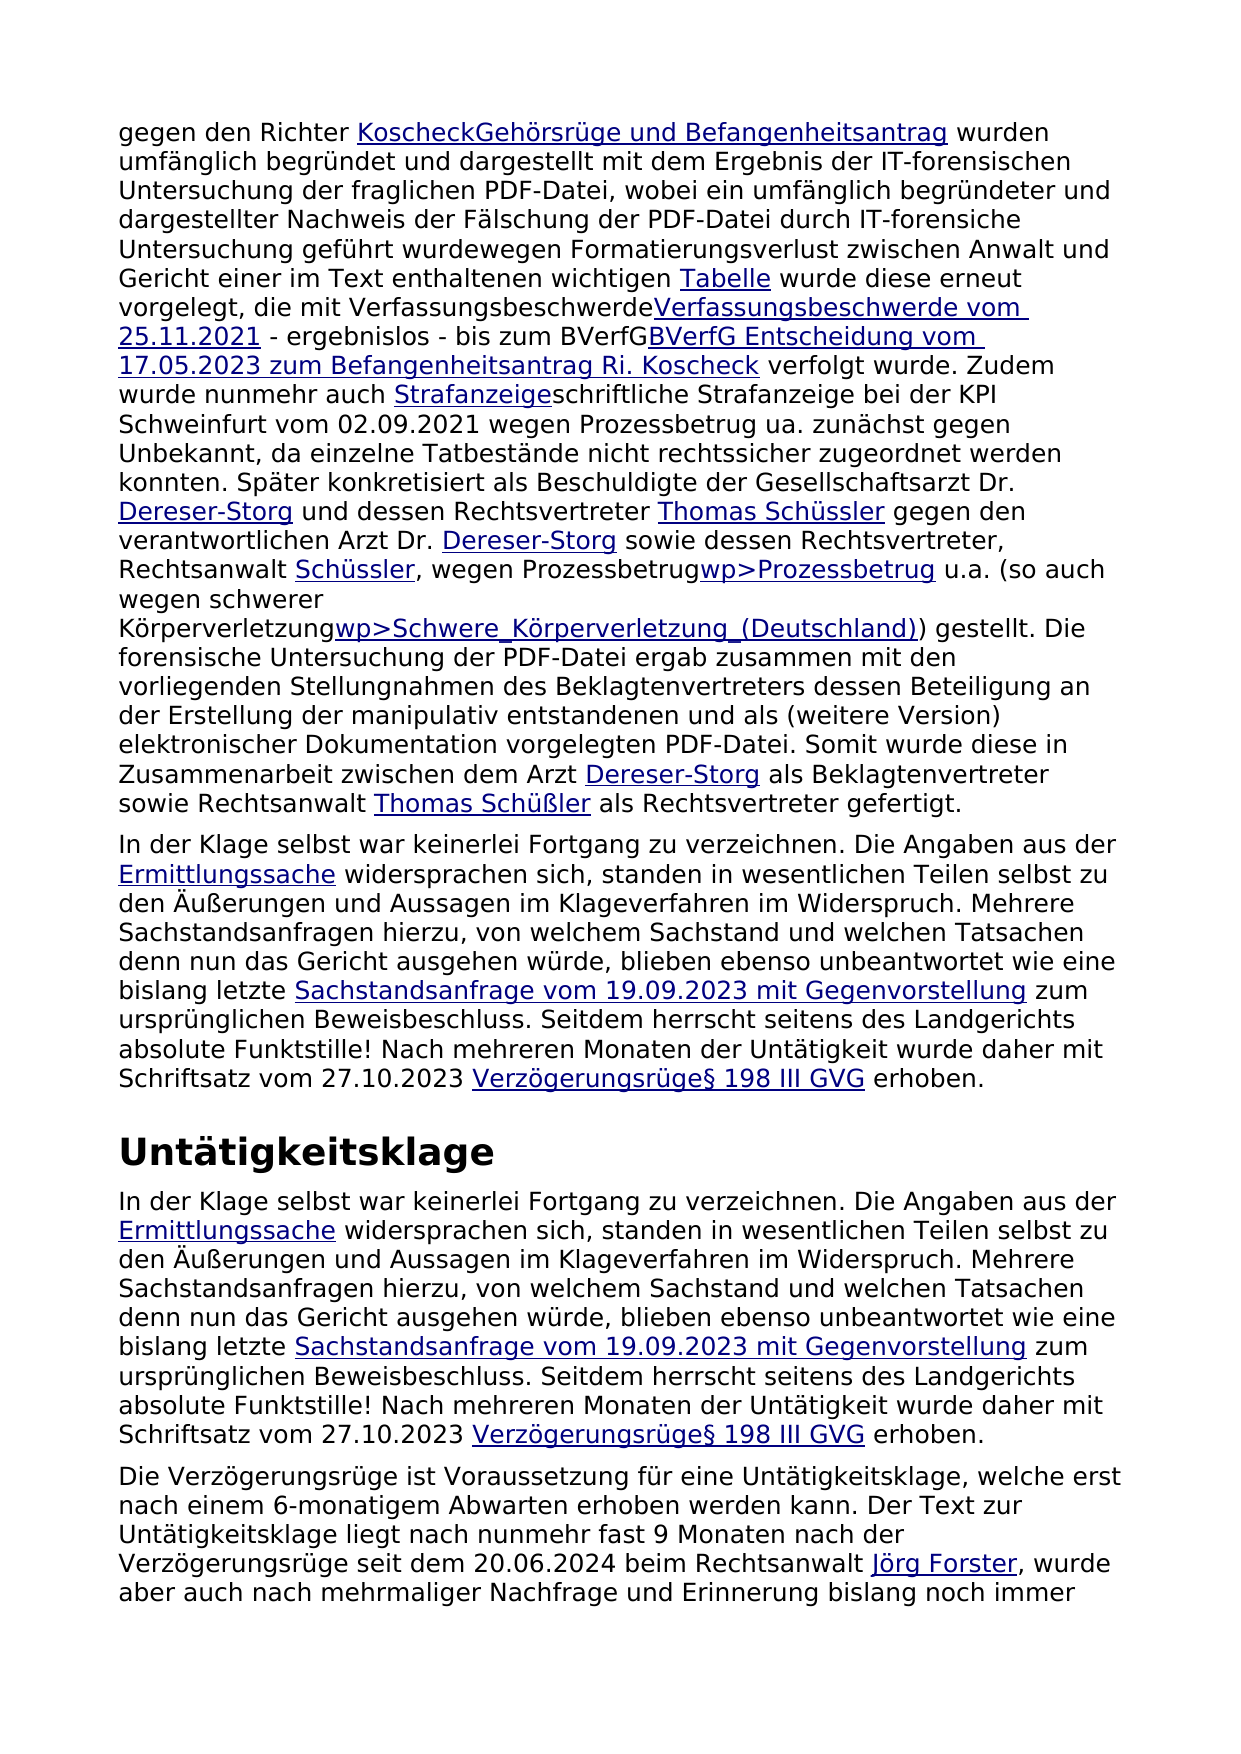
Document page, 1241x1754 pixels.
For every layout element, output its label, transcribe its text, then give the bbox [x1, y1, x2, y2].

subtitle Untätigkeitsklage [118, 1131, 1122, 1174]
text In der Klage selbst war keinerlei Fortgang zu verzeichnen. Die Angaben aus der Ermittlungssache widersprachen sich, standen in wesentlichen Teilen selbst zu den Äußerungen und Aussagen im Klageverfahren im Widerspruch. Mehrere Sachstandsanfragen hierzu, von welchem Sachstand und welchen Tatsachen denn nun das Gericht ausgehen würde, blieben ebenso unbeantwortet wie eine bislang letzte Sachstandsanfrage vom 19.09.2023 mit Gegenvorstellung zum ursprünglichen Beweisbeschluss. Seitdem herrscht seitens des Landgerichts absolute Funktstille! Nach mehreren Monaten der Untätigkeit wurde daher mit Schriftsatz vom 27.10.2023 Verzögerungsrüge§ 198 III GVG erhoben. [118, 831, 1122, 1093]
text Die Verzögerungsrüge ist Voraussetzung für eine Untätigkeitsklage, welche erst nach einem 6-monatigem Abwarten erhoben werden kann. Der Text zur Untätigkeitsklage liegt nach nunmehr fast 9 Monaten nach der Verzögerungsrüge seit dem 20.06.2024 beim Rechtsanwalt Jörg Forster, wurde aber auch nach mehrmaliger Nachfrage und Erinnerung bislang noch immer [118, 1462, 1122, 1608]
text In der Klage selbst war keinerlei Fortgang zu verzeichnen. Die Angaben aus der Ermittlungssache widersprachen sich, standen in wesentlichen Teilen selbst zu den Äußerungen und Aussagen im Klageverfahren im Widerspruch. Mehrere Sachstandsanfragen hierzu, von welchem Sachstand und welchen Tatsachen denn nun das Gericht ausgehen würde, blieben ebenso unbeantwortet wie eine bislang letzte Sachstandsanfrage vom 19.09.2023 mit Gegenvorstellung zum ursprünglichen Beweisbeschluss. Seitdem herrscht seitens des Landgerichts absolute Funktstille! Nach mehreren Monaten der Untätigkeit wurde daher mit Schriftsatz vom 27.10.2023 Verzögerungsrüge§ 198 III GVG erhoben. [118, 1187, 1122, 1449]
text gegen den Richter KoscheckGehörsrüge und Befangenheitsantrag wurden umfänglich begründet und dargestellt mit dem Ergebnis der IT-forensischen Untersuchung der fraglichen PDF-Datei, wobei ein umfänglich begründeter und dargestellter Nachweis der Fälschung der PDF-Datei durch IT-forensiche Untersuchung geführt wurdewegen Formatierungsverlust zwischen Anwalt und Gericht einer im Text enthaltenen wichtigen Tabelle wurde diese erneut vorgelegt, die mit VerfassungsbeschwerdeVerfassungsbeschwerde vom 25.11.2021 - ergebnislos - bis zum BVerfGBVerfG Entscheidung vom 17.05.2023 zum Befangenheitsantrag Ri. Koscheck verfolgt wurde. Zudem wurde nunmehr auch Strafanzeigeschriftliche Strafanzeige bei der KPI Schweinfurt vom 02.09.2021 wegen Prozessbetrug ua. zunächst gegen Unbekannt, da einzelne Tatbestände nicht rechtssicher zugeordnet werden konnten. Später konkretisiert als Beschuldigte der Gesellschaftsarzt Dr. Dereser-Storg und dessen Rechtsvertreter Thomas Schüssler gegen den verantwortlichen Arzt Dr. Dereser-Storg sowie dessen Rechtsvertreter, Rechtsanwalt Schüssler, wegen Prozessbetrugwp>Prozessbetrug u.a. (so auch wegen schwerer Körperverletzungwp>Schwere_Körperverletzung_(Deutschland)) gestellt. Die forensische Untersuchung der PDF-Datei ergab zusammen mit den vorliegenden Stellungnahmen des Beklagtenvertreters dessen Beteiligung an der Erstellung der manipulativ entstandenen und als (weitere Version) elektronischer Dokumentation vorgelegten PDF-Datei. Somit wurde diese in Zusammenarbeit zwischen dem Arzt Dereser-Storg als Beklagtenvertreter sowie Rechtsanwalt Thomas Schüßler als Rechtsvertreter gefertigt. [118, 118, 1122, 818]
